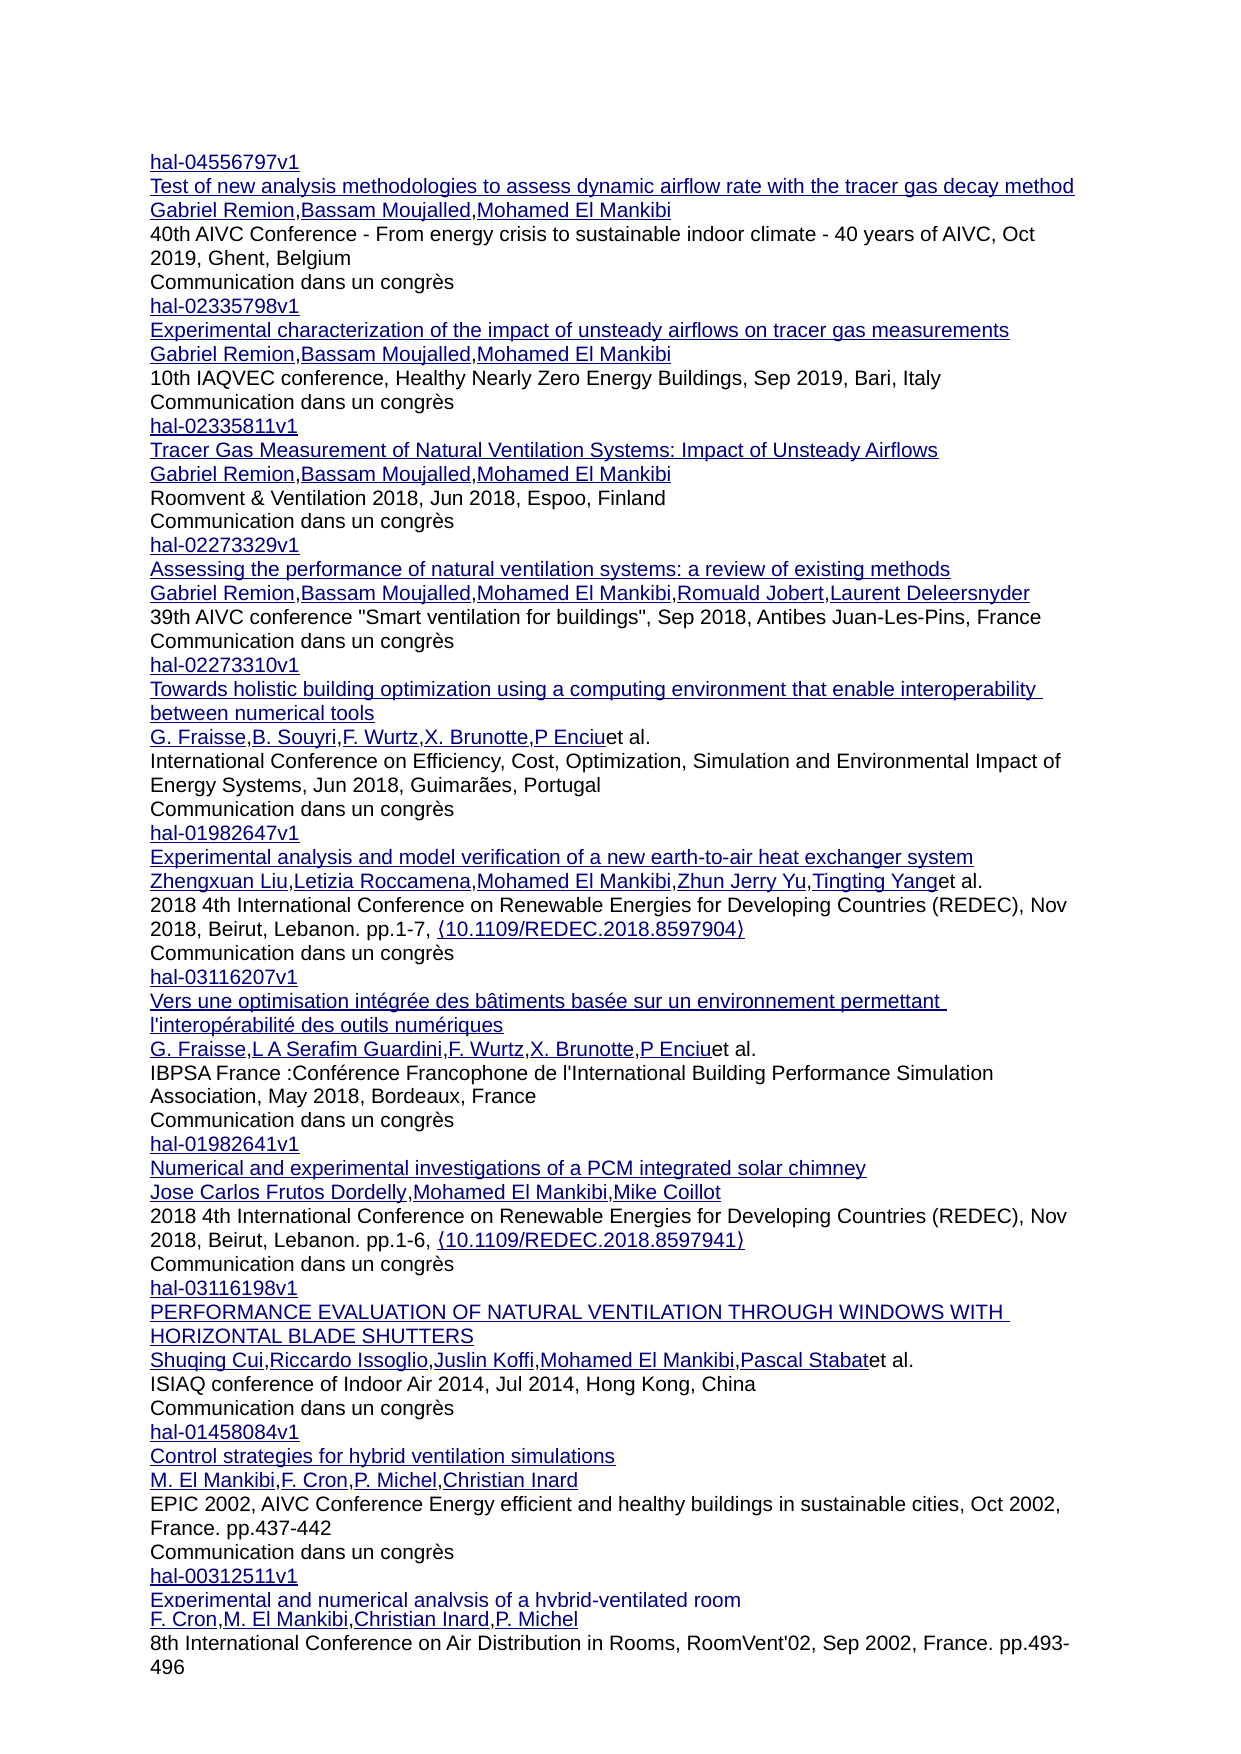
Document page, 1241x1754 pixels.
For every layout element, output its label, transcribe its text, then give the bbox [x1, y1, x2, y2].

table_cell Test of new analysis methodologies to assess dynamic airflow rate with the tracer gas decay method Gabriel Remion,Bassam Moujalled,Mohamed El Mankibi 40th AIVC Conference - From energy crisis to sustainable indoor climate - 40 years of AIVC, Oct 2019, Ghent, Belgium Communication dans un congrès hal-02335798v1 [150, 174, 1090, 318]
table_cell Experimental and numerical analysis of a hybrid-ventilated room F. Cron,M. El Mankibi,Christian Inard,P. Michel 8th International Conference on Air Distribution in Rooms, RoomVent'02, Sep 2002, France. pp.493-496 [150, 1588, 1090, 1679]
table_cell Tracer Gas Measurement of Natural Ventilation Systems: Impact of Unsteady Airflows Gabriel Remion,Bassam Moujalled,Mohamed El Mankibi Roomvent & Ventilation 2018, Jun 2018, Espoo, Finland Communication dans un congrès hal-02273329v1 [150, 438, 1090, 557]
table_cell Numerical and experimental investigations of a PCM integrated solar chimney Jose Carlos Frutos Dordelly,Mohamed El Mankibi,Mike Coillot 2018 4th International Conference on Renewable Energies for Developing Countries (REDEC), Nov 2018, Beirut, Lebanon. pp.1-6, ⟨10.1109/REDEC.2018.8597941⟩ Communication dans un congrès hal-03116198v1 [150, 1156, 1090, 1300]
table_cell Control strategies for hybrid ventilation simulations M. El Mankibi,F. Cron,P. Michel,Christian Inard EPIC 2002, AIVC Conference Energy efficient and healthy buildings in sustainable cities, Oct 2002, France. pp.437-442 Communication dans un congrès hal-00312511v1 [150, 1444, 1090, 1587]
table_cell Experimental characterization of the impact of unsteady airflows on tracer gas measurements Gabriel Remion,Bassam Moujalled,Mohamed El Mankibi 10th IAQVEC conference, Healthy Nearly Zero Energy Buildings, Sep 2019, Bari, Italy Communication dans un congrès hal-02335811v1 [150, 318, 1090, 437]
table_cell Experimental analysis and model verification of a new earth-to-air heat exchanger system Zhengxuan Liu,Letizia Roccamena,Mohamed El Mankibi,Zhun Jerry Yu,Tingting Yanget al. 2018 4th International Conference on Renewable Energies for Developing Countries (REDEC), Nov 2018, Beirut, Lebanon. pp.1-7, ⟨10.1109/REDEC.2018.8597904⟩ Communication dans un congrès hal-03116207v1 [150, 845, 1090, 988]
table_cell Towards holistic building optimization using a computing environment that enable interoperability between numerical tools G. Fraisse,B. Souyri,F. Wurtz,X. Brunotte,P Enciuet al. International Conference on Efficiency, Cost, Optimization, Simulation and Environmental Impact of Energy Systems, Jun 2018, Guimarães, Portugal Communication dans un congrès hal-01982647v1 [150, 677, 1090, 845]
table_cell hal-04556797v1 [150, 150, 1090, 174]
table_cell Assessing the performance of natural ventilation systems: a review of existing methods Gabriel Remion,Bassam Moujalled,Mohamed El Mankibi,Romuald Jobert,Laurent Deleersnyder 39th AIVC conference "Smart ventilation for buildings", Sep 2018, Antibes Juan-Les-Pins, France Communication dans un congrès hal-02273310v1 [150, 557, 1090, 677]
table_cell Vers une optimisation intégrée des bâtiments basée sur un environnement permettant l'interopérabilité des outils numériques G. Fraisse,L A Serafim Guardini,F. Wurtz,X. Brunotte,P Enciuet al. IBPSA France :Conférence Francophone de l'International Building Performance Simulation Association, May 2018, Bordeaux, France Communication dans un congrès hal-01982641v1 [150, 989, 1090, 1156]
table_cell PERFORMANCE EVALUATION OF NATURAL VENTILATION THROUGH WINDOWS WITH HORIZONTAL BLADE SHUTTERS Shuqing Cui,Riccardo Issoglio,Juslin Koffi,Mohamed El Mankibi,Pascal Stabatet al. ISIAQ conference of Indoor Air 2014, Jul 2014, Hong Kong, China Communication dans un congrès hal-01458084v1 [150, 1300, 1090, 1444]
